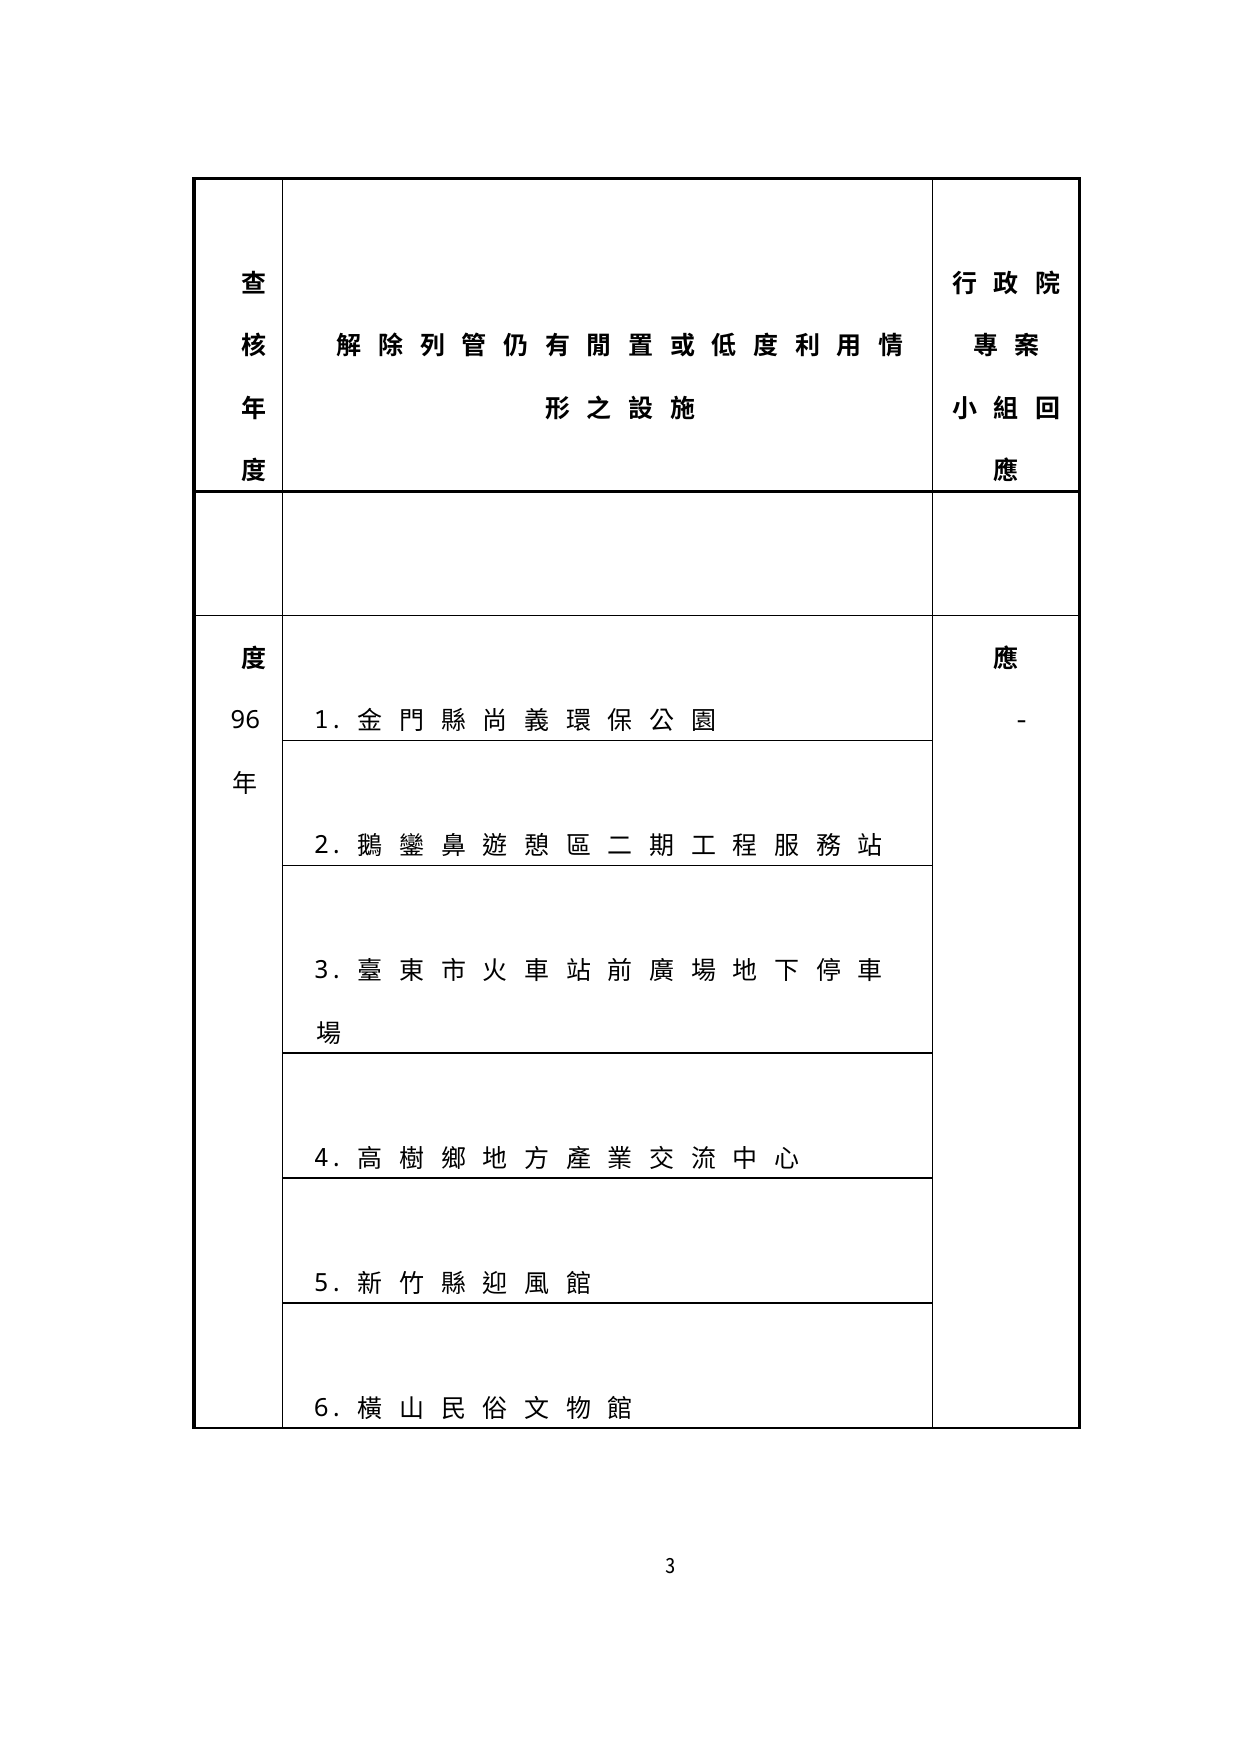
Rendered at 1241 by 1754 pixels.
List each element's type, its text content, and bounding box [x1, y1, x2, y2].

table_cell 1.金門縣尚義環保公園 [283, 616, 932, 740]
table_header 解除列管仍有閒置或低度利用情形之設施 [283, 180, 932, 490]
table_header 行政院專案 小組回應 [933, 180, 1078, 490]
table_cell 2.鵝鑾鼻遊憩區二期工程服務站 [283, 741, 932, 865]
table_cell 6.橫山民俗文物館 [283, 1304, 932, 1427]
table_header 查核 年度 [196, 180, 282, 490]
table_cell 96年 [196, 616, 282, 1427]
table_cell - [933, 616, 1078, 1427]
table_cell 4.高樹鄉地方產業交流中心 [283, 1054, 932, 1177]
table_cell 3.臺東市火車站前廣場地下停車場 [283, 866, 932, 1052]
table_cell 5.新竹縣迎風館 [283, 1179, 932, 1302]
table_header 行政院專案 小組回應 [933, 493, 1078, 615]
table_header [283, 493, 932, 615]
table_header 查核 年度 [196, 493, 282, 615]
